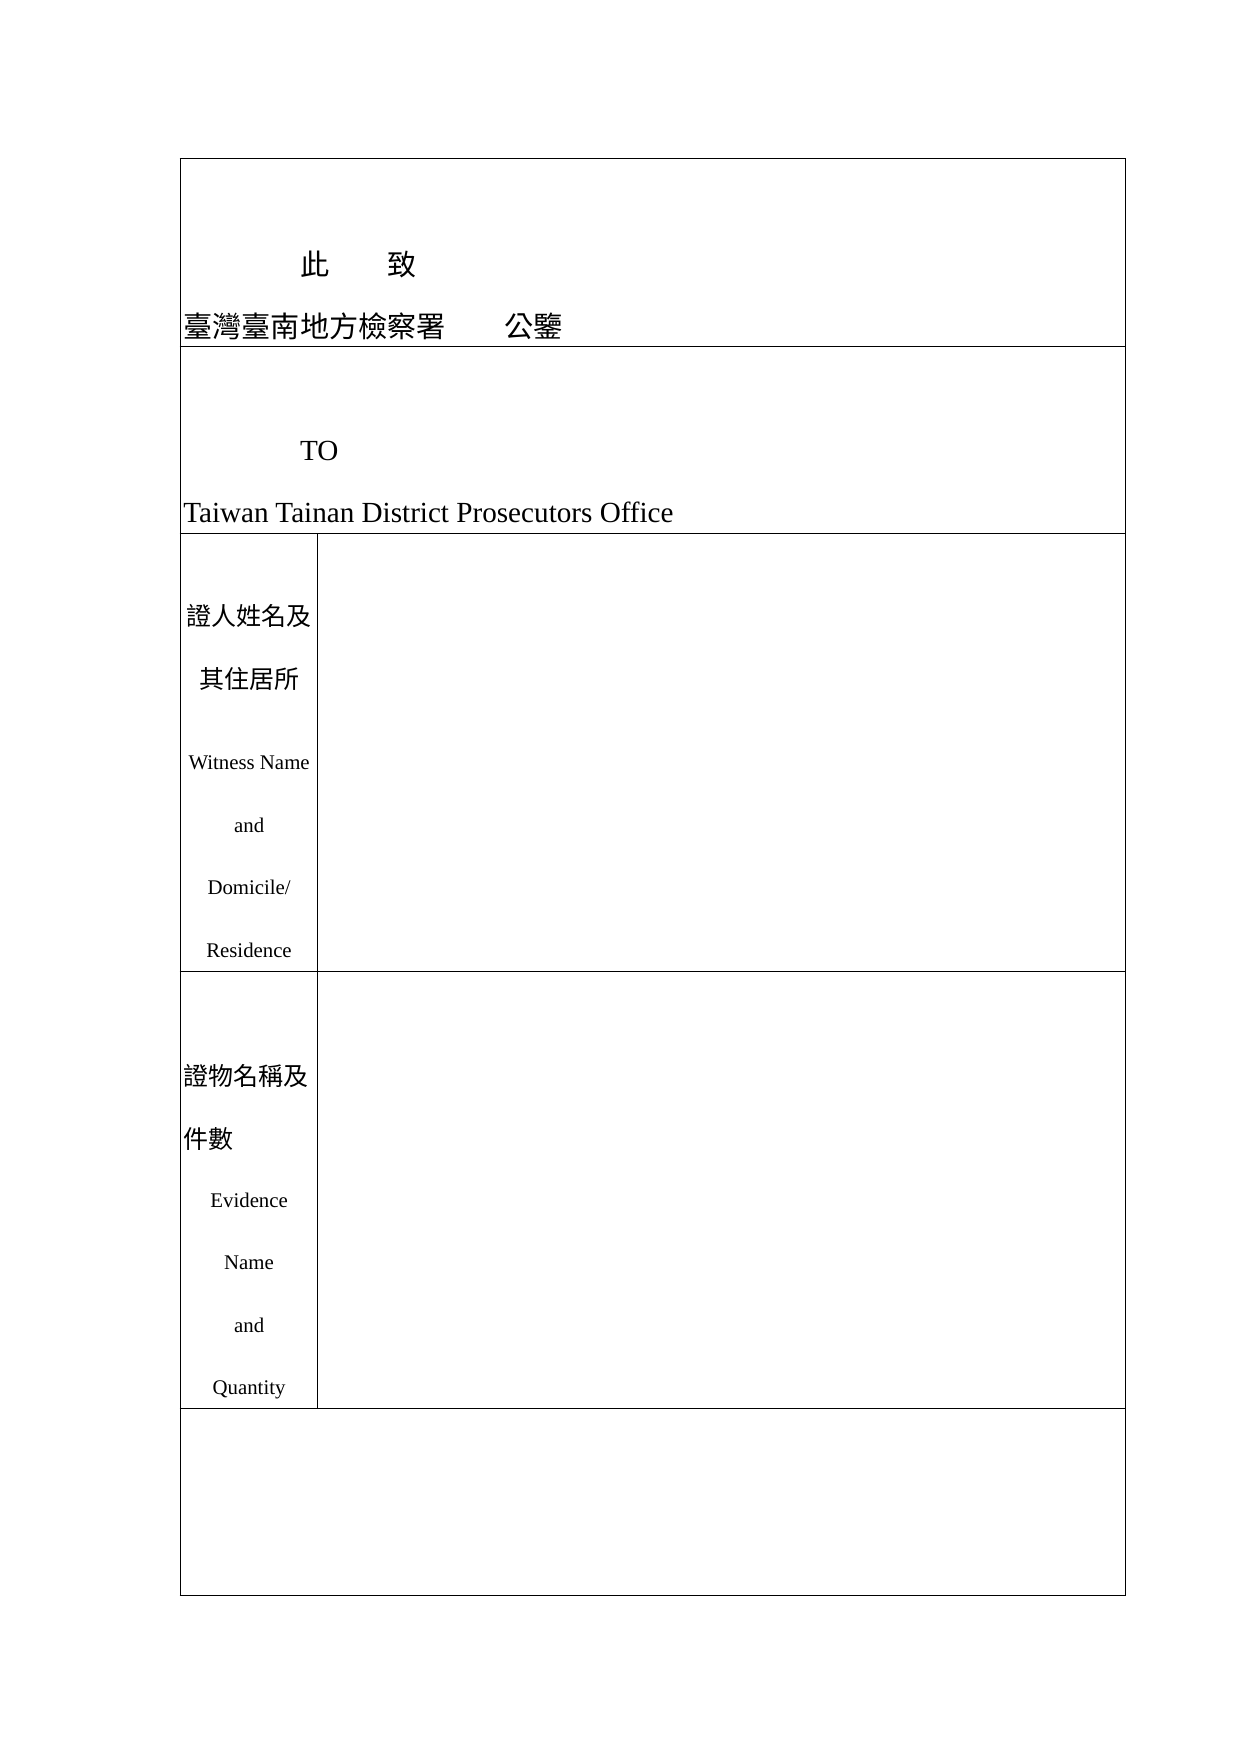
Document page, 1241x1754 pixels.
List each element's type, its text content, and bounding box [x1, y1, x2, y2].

table_cell [318, 972, 1125, 1408]
table_cell [318, 534, 1125, 971]
table_cell 證物名稱及件數 Evidence Name and Quantity [181, 972, 317, 1408]
table_cell 此 致 臺灣臺南地方檢察署 公鑒 [181, 159, 1125, 346]
table_cell TO Taiwan Tainan District Prosecutors Office [181, 347, 1125, 533]
table_cell 證人姓名及其住居所 Witness Name and Domicile/ Residence [181, 534, 317, 971]
table_cell [181, 1409, 1125, 1595]
